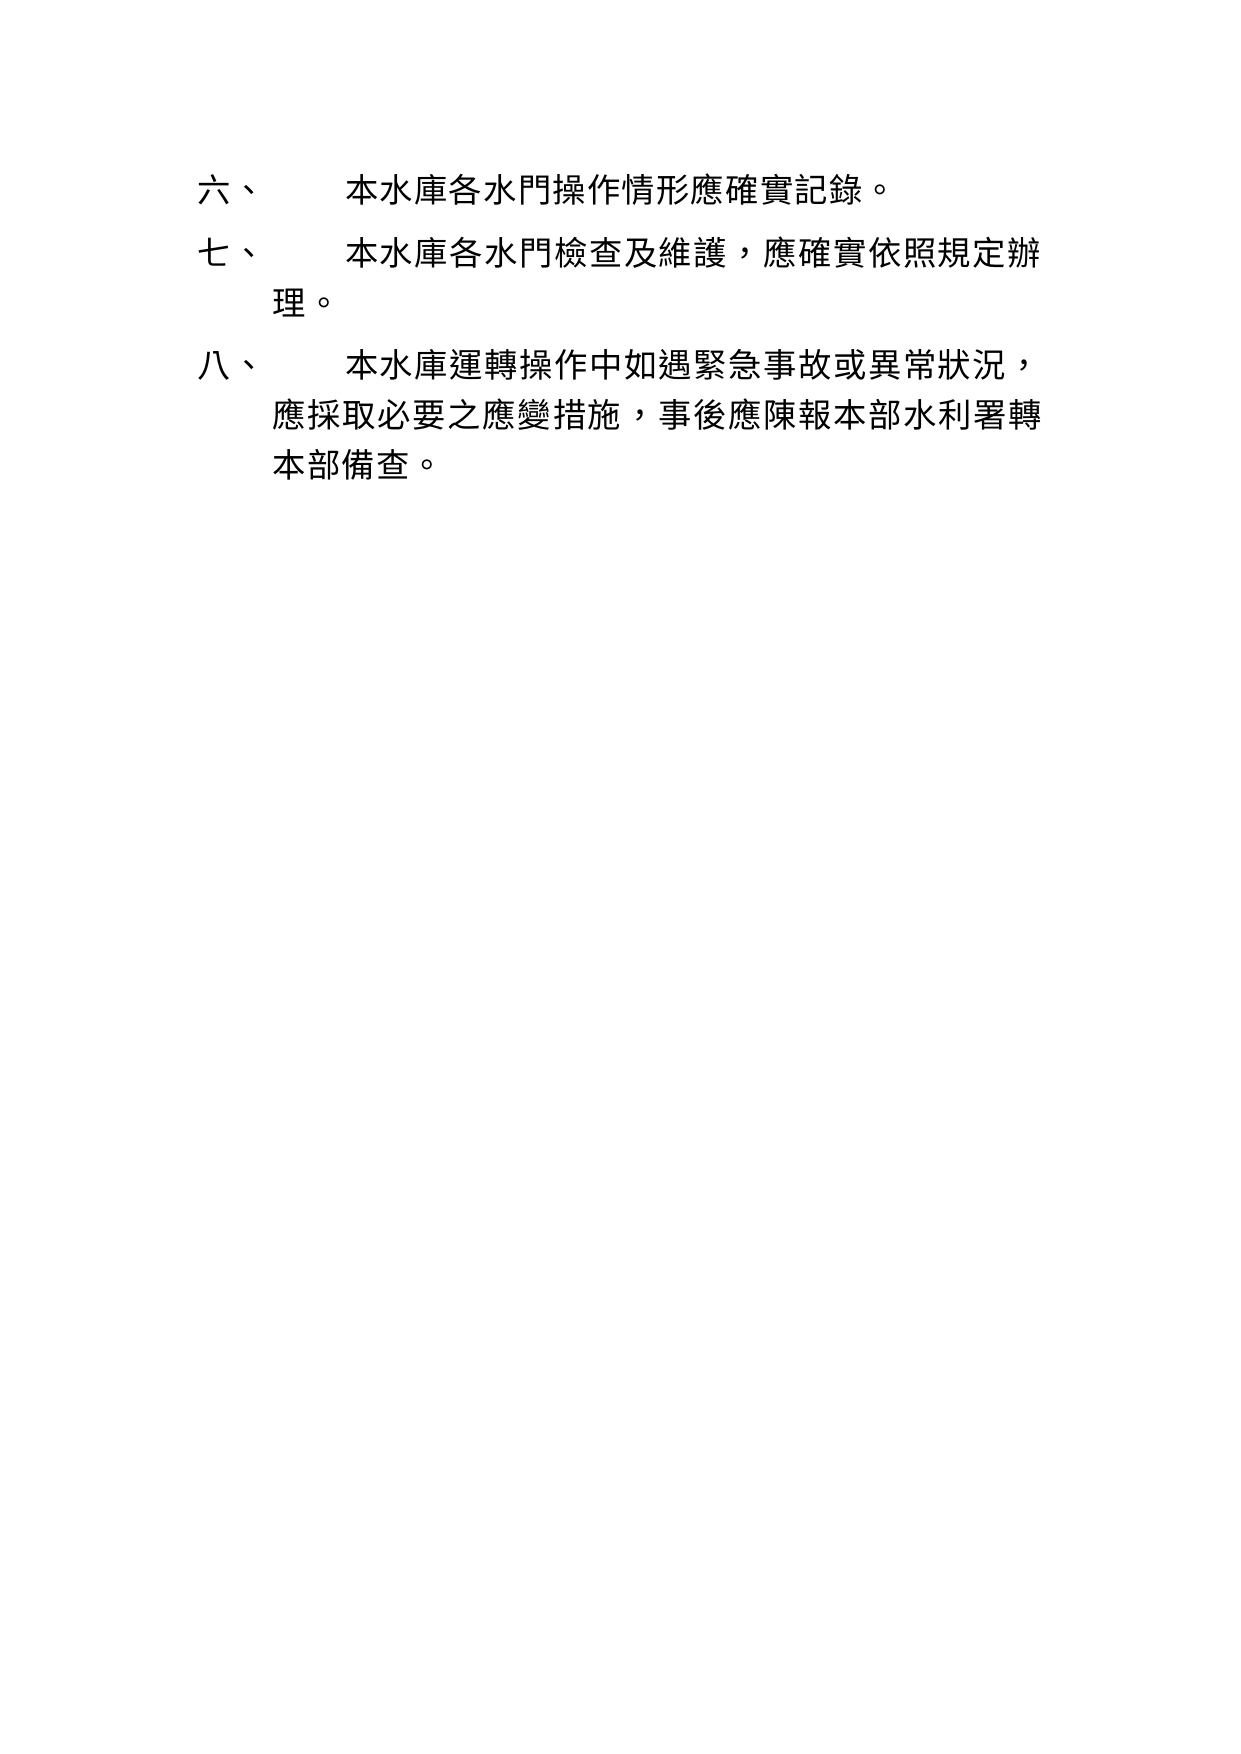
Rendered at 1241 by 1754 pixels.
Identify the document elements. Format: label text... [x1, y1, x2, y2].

list 本水庫各水門操作情形應確實記錄。 [197, 163, 1043, 213]
list 本水庫各水門檢查及維護，應確實依照規定辦理。 [197, 225, 1043, 325]
list 本水庫運轉操作中如遇緊急事故或異常狀況，應採取必要之應變措施，事後應陳報本部水利署轉本部備查。 [197, 338, 1043, 488]
